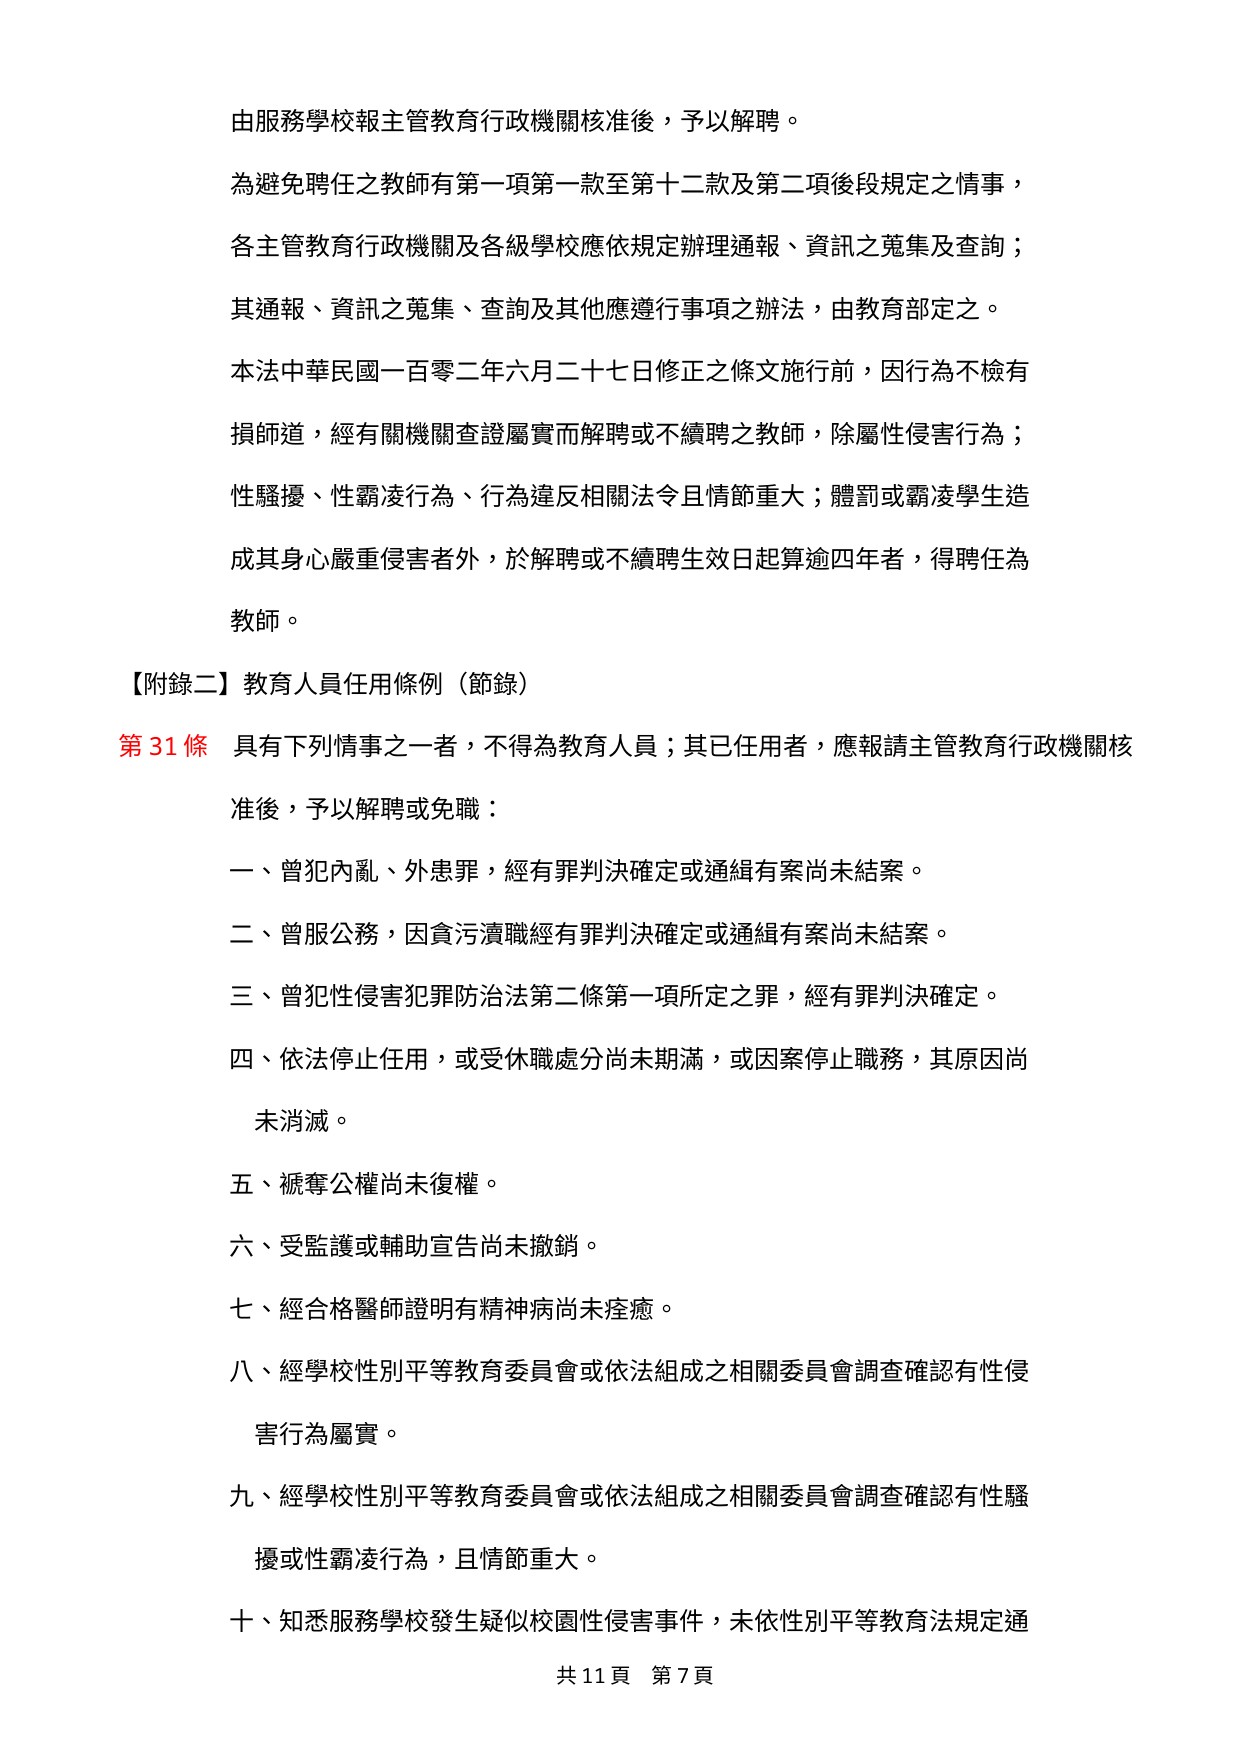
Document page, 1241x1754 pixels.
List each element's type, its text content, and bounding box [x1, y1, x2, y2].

text 為避免聘任之教師有第一項第一款至第十二款及第二項後段規定之情事， [118, 141, 1152, 203]
text 准後，予以解聘或免職： [118, 766, 1152, 828]
text 八、經學校性別平等教育委員會或依法組成之相關委員會調查確認有性侵 [118, 1328, 1152, 1391]
text 未消滅。 [118, 1078, 1152, 1141]
text 四、依法停止任用，或受休職處分尚未期滿，或因案停止職務，其原因尚 [118, 1016, 1152, 1078]
text 二、曾服公務，因貪污瀆職經有罪判決確定或通緝有案尚未結案。 [118, 891, 1152, 953]
text 十、知悉服務學校發生疑似校園性侵害事件，未依性別平等教育法規定通 [118, 1578, 1152, 1641]
text 損師道，經有關機關查證屬實而解聘或不續聘之教師，除屬性侵害行為； [118, 391, 1152, 453]
text 五、褫奪公權尚未復權。 [118, 1141, 1152, 1203]
text 第31條 具有下列情事之一者，不得為教育人員；其已任用者，應報請主管教育行政機關核 [118, 703, 1152, 766]
text 擾或性霸凌行為，且情節重大。 [118, 1516, 1152, 1578]
text 害行為屬實。 [118, 1391, 1152, 1453]
text 【附錄二】教育人員任用條例（節錄） [118, 641, 1152, 703]
text 本法中華民國一百零二年六月二十七日修正之條文施行前，因行為不檢有 [118, 328, 1152, 391]
text 六、受監護或輔助宣告尚未撤銷。 [118, 1203, 1152, 1266]
text 一、曾犯內亂、外患罪，經有罪判決確定或通緝有案尚未結案。 [118, 828, 1152, 891]
text 教師。 [118, 578, 1152, 641]
text 七、經合格醫師證明有精神病尚未痊癒。 [118, 1266, 1152, 1328]
text 各主管教育行政機關及各級學校應依規定辦理通報、資訊之蒐集及查詢； [118, 203, 1152, 266]
text 其通報、資訊之蒐集、查詢及其他應遵行事項之辦法，由教育部定之。 [118, 266, 1152, 328]
text 性騷擾、性霸凌行為、行為違反相關法令且情節重大；體罰或霸凌學生造 [118, 453, 1152, 516]
text 三、曾犯性侵害犯罪防治法第二條第一項所定之罪，經有罪判決確定。 [118, 953, 1152, 1016]
text 成其身心嚴重侵害者外，於解聘或不續聘生效日起算逾四年者，得聘任為 [118, 516, 1152, 578]
text 由服務學校報主管教育行政機關核准後，予以解聘。 [118, 78, 1152, 141]
text 九、經學校性別平等教育委員會或依法組成之相關委員會調查確認有性騷 [118, 1453, 1152, 1516]
